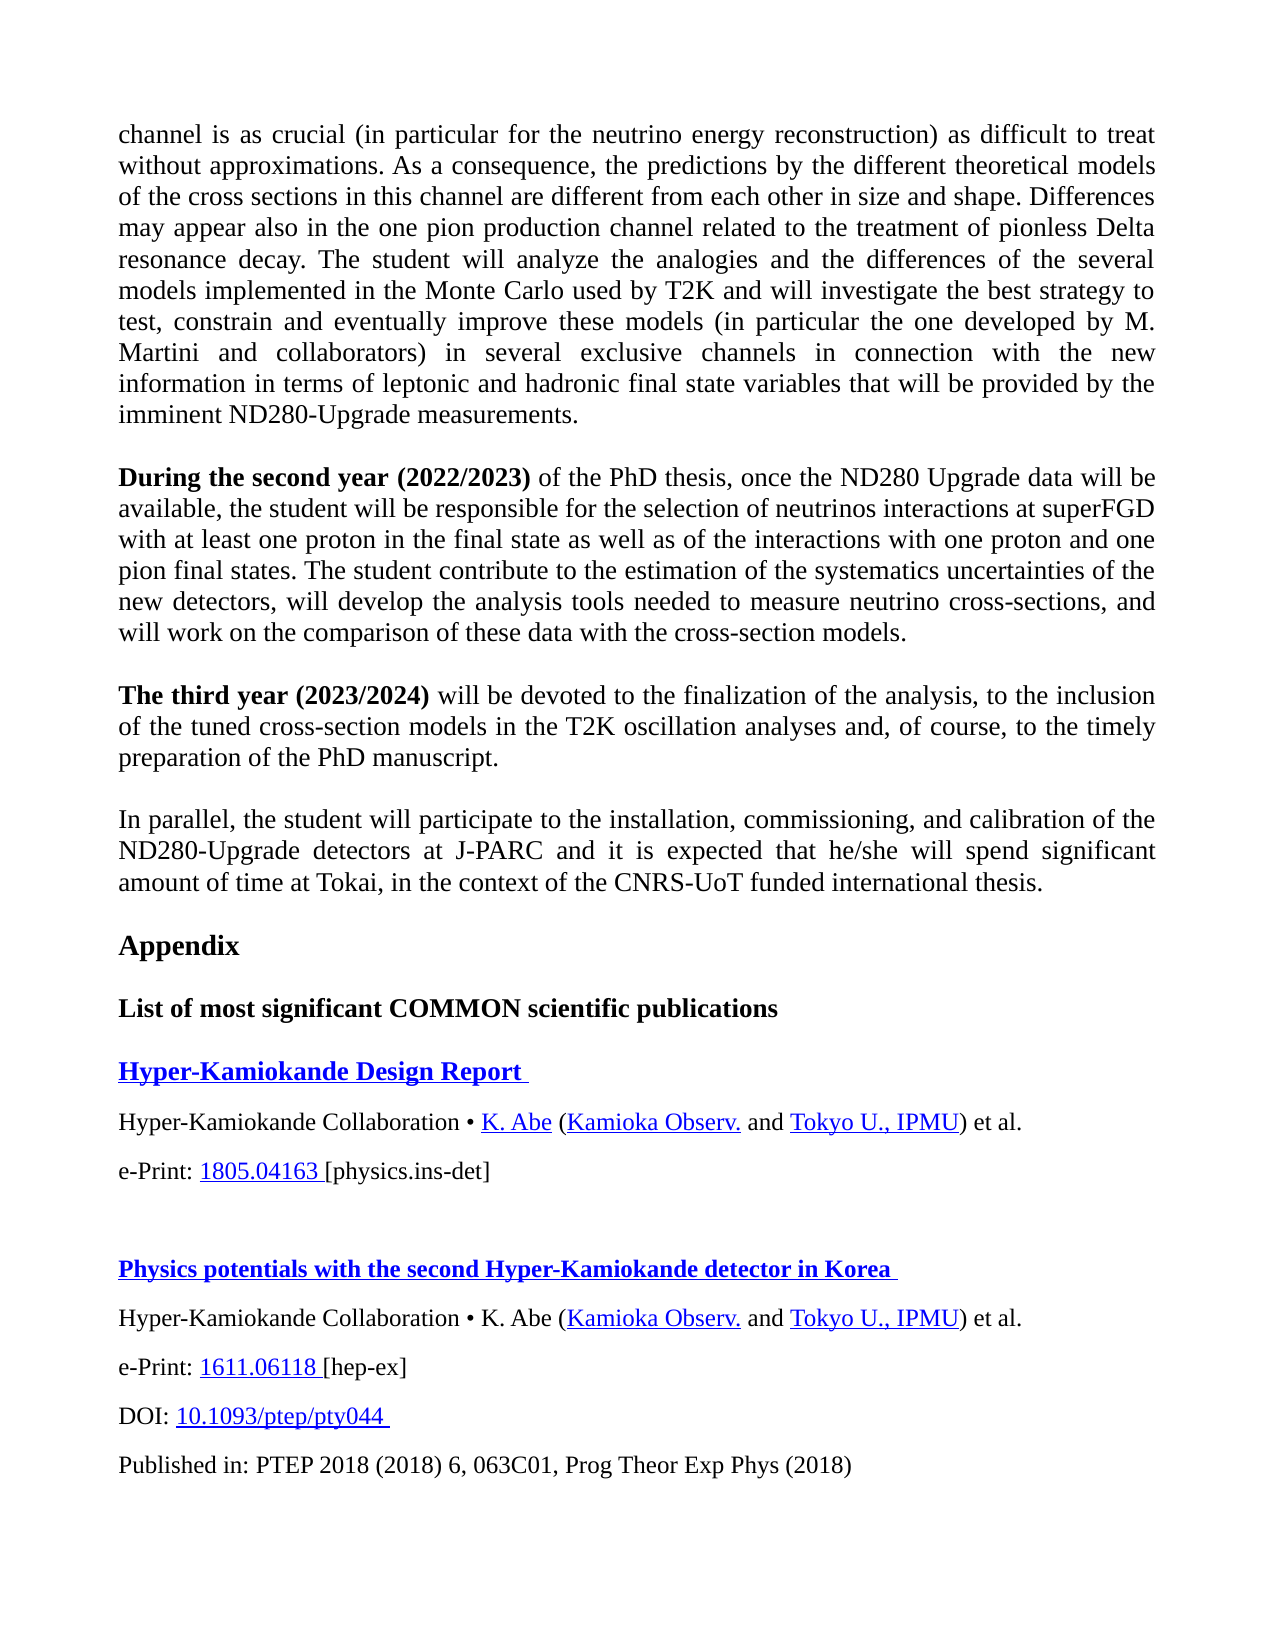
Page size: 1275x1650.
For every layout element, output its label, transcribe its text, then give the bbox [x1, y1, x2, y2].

text The third year (2023/2024) will be devoted to the finalization of the analysis, to the inclusion of the tuned cross-section models in the T2K oscillation analyses and, of course, to the timely preparation of the PhD manuscript. [118, 679, 1157, 772]
text In parallel, the student will participate to the installation, commissioning, and calibration of the ND280-Upgrade detectors at J-PARC and it is expected that he/she will spend significant amount of time at Tokai, in the context of the CNRS-UoT funded international thesis. [118, 803, 1157, 897]
text Published in: PTEP 2018 (2018) 6, 063C01, Prog Theor Exp Phys (2018) [118, 1450, 1157, 1479]
text channel is as crucial (in particular for the neutrino energy reconstruction) as difficult to treat without approximations. As a consequence, the predictions by the different theoretical models of the cross sections in this channel are different from each other in size and shape. Differences may appear also in the one pion production channel related to the treatment of pionless Delta resonance decay. The student will analyze the analogies and the differences of the several models implemented in the Monte Carlo used by T2K and will investigate the best strategy to test, constrain and eventually improve these models (in particular the one developed by M. Martini and collaborators) in several exclusive channels in connection with the new information in terms of leptonic and hadronic final state variables that will be provided by the imminent ND280-Upgrade measurements. [118, 118, 1157, 429]
text Physics potentials with the second Hyper-Kamiokande detector in Korea [118, 1254, 1157, 1283]
text e-Print: 1805.04163 [physics.ins-det] [118, 1156, 1157, 1184]
text Hyper-Kamiokande Design Report [118, 1055, 1157, 1086]
text e-Print: 1611.06118 [hep-ex] [118, 1352, 1157, 1381]
text During the second year (2022/2023) of the PhD thesis, once the ND280 Upgrade data will be available, the student will be responsible for the selection of neutrinos interactions at superFGD with at least one proton in the final state as well as of the interactions with one proton and one pion final states. The student contribute to the estimation of the systematics uncertainties of the new detectors, will develop the analysis tools needed to measure neutrino cross-sections, and will work on the comparison of these data with the cross-section models. [118, 461, 1157, 648]
text DOI: 10.1093/ptep/pty044 [118, 1401, 1157, 1430]
text Appendix [118, 928, 1157, 961]
text Hyper-Kamiokande Collaboration • K. Abe (Kamioka Observ. and Tokyo U., IPMU) et al. [118, 1303, 1157, 1332]
text List of most significant COMMON scientific publications [118, 993, 1157, 1024]
text Hyper-Kamiokande Collaboration • K. Abe (Kamioka Observ. and Tokyo U., IPMU) et al. [118, 1107, 1157, 1136]
